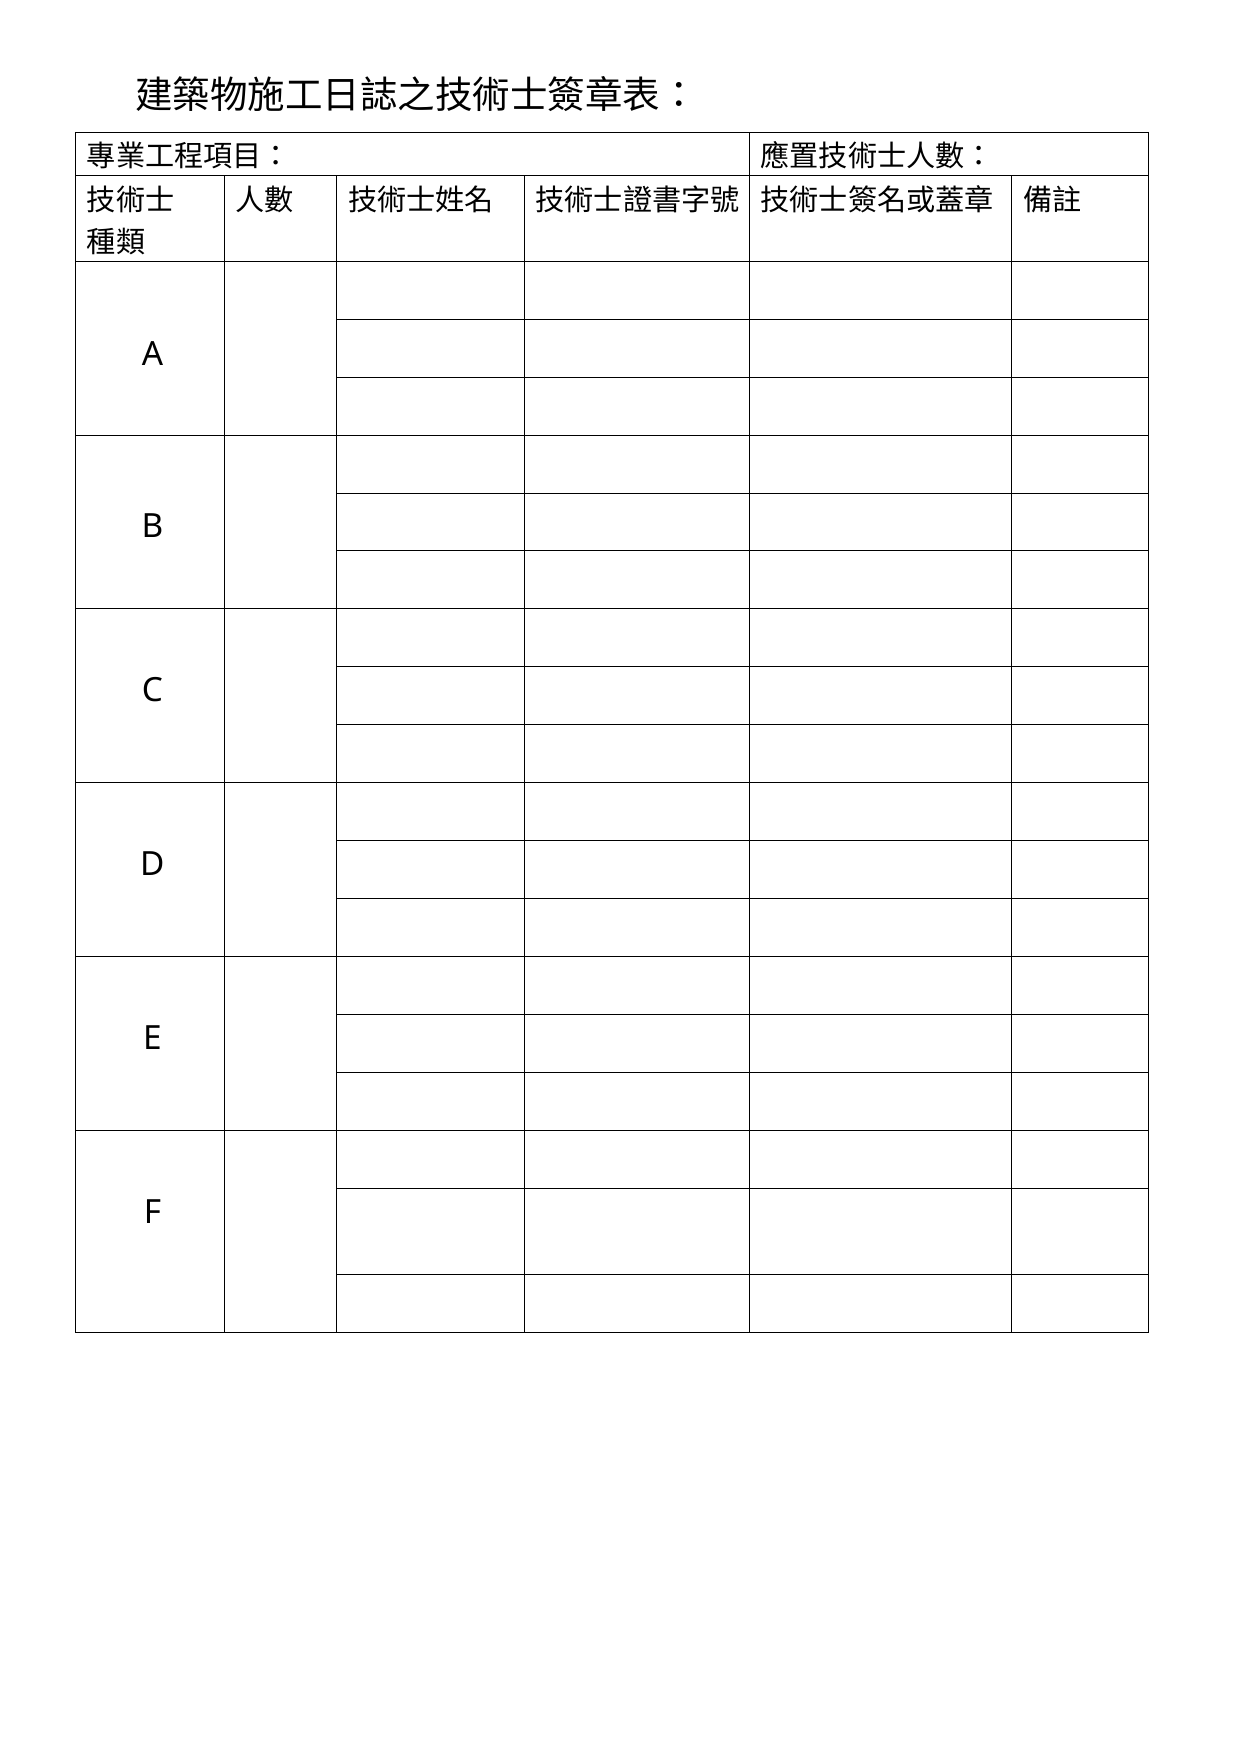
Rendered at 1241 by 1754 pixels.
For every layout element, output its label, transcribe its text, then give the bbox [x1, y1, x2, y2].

table_cell [525, 1073, 749, 1129]
table_cell [1012, 1015, 1148, 1072]
table_cell [525, 436, 749, 492]
table_cell B [76, 436, 224, 608]
table_cell [337, 262, 524, 319]
table_cell [1012, 1189, 1148, 1274]
table_cell [750, 320, 1011, 377]
table_cell [525, 841, 749, 898]
table_cell [225, 436, 336, 608]
table_cell [337, 1073, 524, 1129]
text 建築物施工日誌之技術士簽章表： [135, 65, 1163, 119]
table_cell [750, 899, 1011, 956]
table_cell [337, 494, 524, 550]
table_cell [750, 551, 1011, 608]
table_cell [337, 783, 524, 840]
table_cell 人數 [225, 176, 336, 261]
table_cell [750, 378, 1011, 434]
table_cell [337, 609, 524, 666]
table_cell [750, 1073, 1011, 1129]
table_cell [225, 783, 336, 956]
table_cell [750, 1015, 1011, 1072]
table_cell [750, 725, 1011, 782]
table_cell [337, 378, 524, 434]
table_cell [337, 957, 524, 1014]
table_cell [750, 841, 1011, 898]
table_cell [1012, 783, 1148, 840]
table_cell [337, 841, 524, 898]
table_cell [1012, 551, 1148, 608]
table_cell [337, 899, 524, 956]
table_cell [337, 667, 524, 724]
table_cell [525, 725, 749, 782]
table_cell [750, 783, 1011, 840]
table_cell 技術士姓名 [337, 176, 524, 261]
table_cell [225, 957, 336, 1129]
table_cell [1012, 1073, 1148, 1129]
table_cell [1012, 725, 1148, 782]
table_cell [1012, 262, 1148, 319]
table_cell [525, 1275, 749, 1332]
table_cell [337, 320, 524, 377]
table_cell [337, 436, 524, 492]
table_cell [525, 1015, 749, 1072]
table_cell 備註 [1012, 176, 1148, 261]
table_header 應置技術士人數： [750, 133, 1148, 175]
table_cell E [76, 957, 224, 1129]
table_cell [750, 957, 1011, 1014]
table_cell D [76, 783, 224, 956]
table_cell [1012, 436, 1148, 492]
table_cell 技術士簽名或蓋章 [750, 176, 1011, 261]
table_cell [525, 262, 749, 319]
table_cell A [76, 262, 224, 434]
table_cell [1012, 494, 1148, 550]
table_cell [525, 494, 749, 550]
table_cell [750, 667, 1011, 724]
table_cell [337, 1189, 524, 1274]
table_header 專業工程項目： [76, 133, 749, 175]
table_cell [525, 1189, 749, 1274]
table_cell [750, 494, 1011, 550]
table_cell [1012, 609, 1148, 666]
table_cell [525, 551, 749, 608]
table_cell [1012, 957, 1148, 1014]
table_cell [337, 1275, 524, 1332]
table_cell 技術士證書字號 [525, 176, 749, 261]
table_cell [337, 1015, 524, 1072]
table_cell [525, 378, 749, 434]
table_cell [1012, 667, 1148, 724]
table_cell [750, 609, 1011, 666]
table_cell [1012, 1275, 1148, 1332]
table_cell [1012, 841, 1148, 898]
table_cell [525, 609, 749, 666]
table_cell 技術士 種類 [76, 176, 224, 261]
table_cell [1012, 1131, 1148, 1187]
table_cell [337, 725, 524, 782]
table_cell [750, 1275, 1011, 1332]
table_cell C [76, 609, 224, 782]
table_cell [750, 262, 1011, 319]
table_cell [750, 1131, 1011, 1187]
table_cell [337, 1131, 524, 1187]
table_cell [750, 436, 1011, 492]
table_cell [525, 957, 749, 1014]
table_cell F [76, 1131, 224, 1332]
table_cell [225, 1131, 336, 1332]
table_cell [337, 551, 524, 608]
table_cell [225, 262, 336, 434]
table_cell [1012, 899, 1148, 956]
table_cell [525, 1131, 749, 1187]
table_cell [225, 609, 336, 782]
table_cell [1012, 378, 1148, 434]
table_cell [750, 1189, 1011, 1274]
table_cell [525, 899, 749, 956]
table_cell [1012, 320, 1148, 377]
table_cell [525, 320, 749, 377]
table_cell [525, 783, 749, 840]
table_cell [525, 667, 749, 724]
